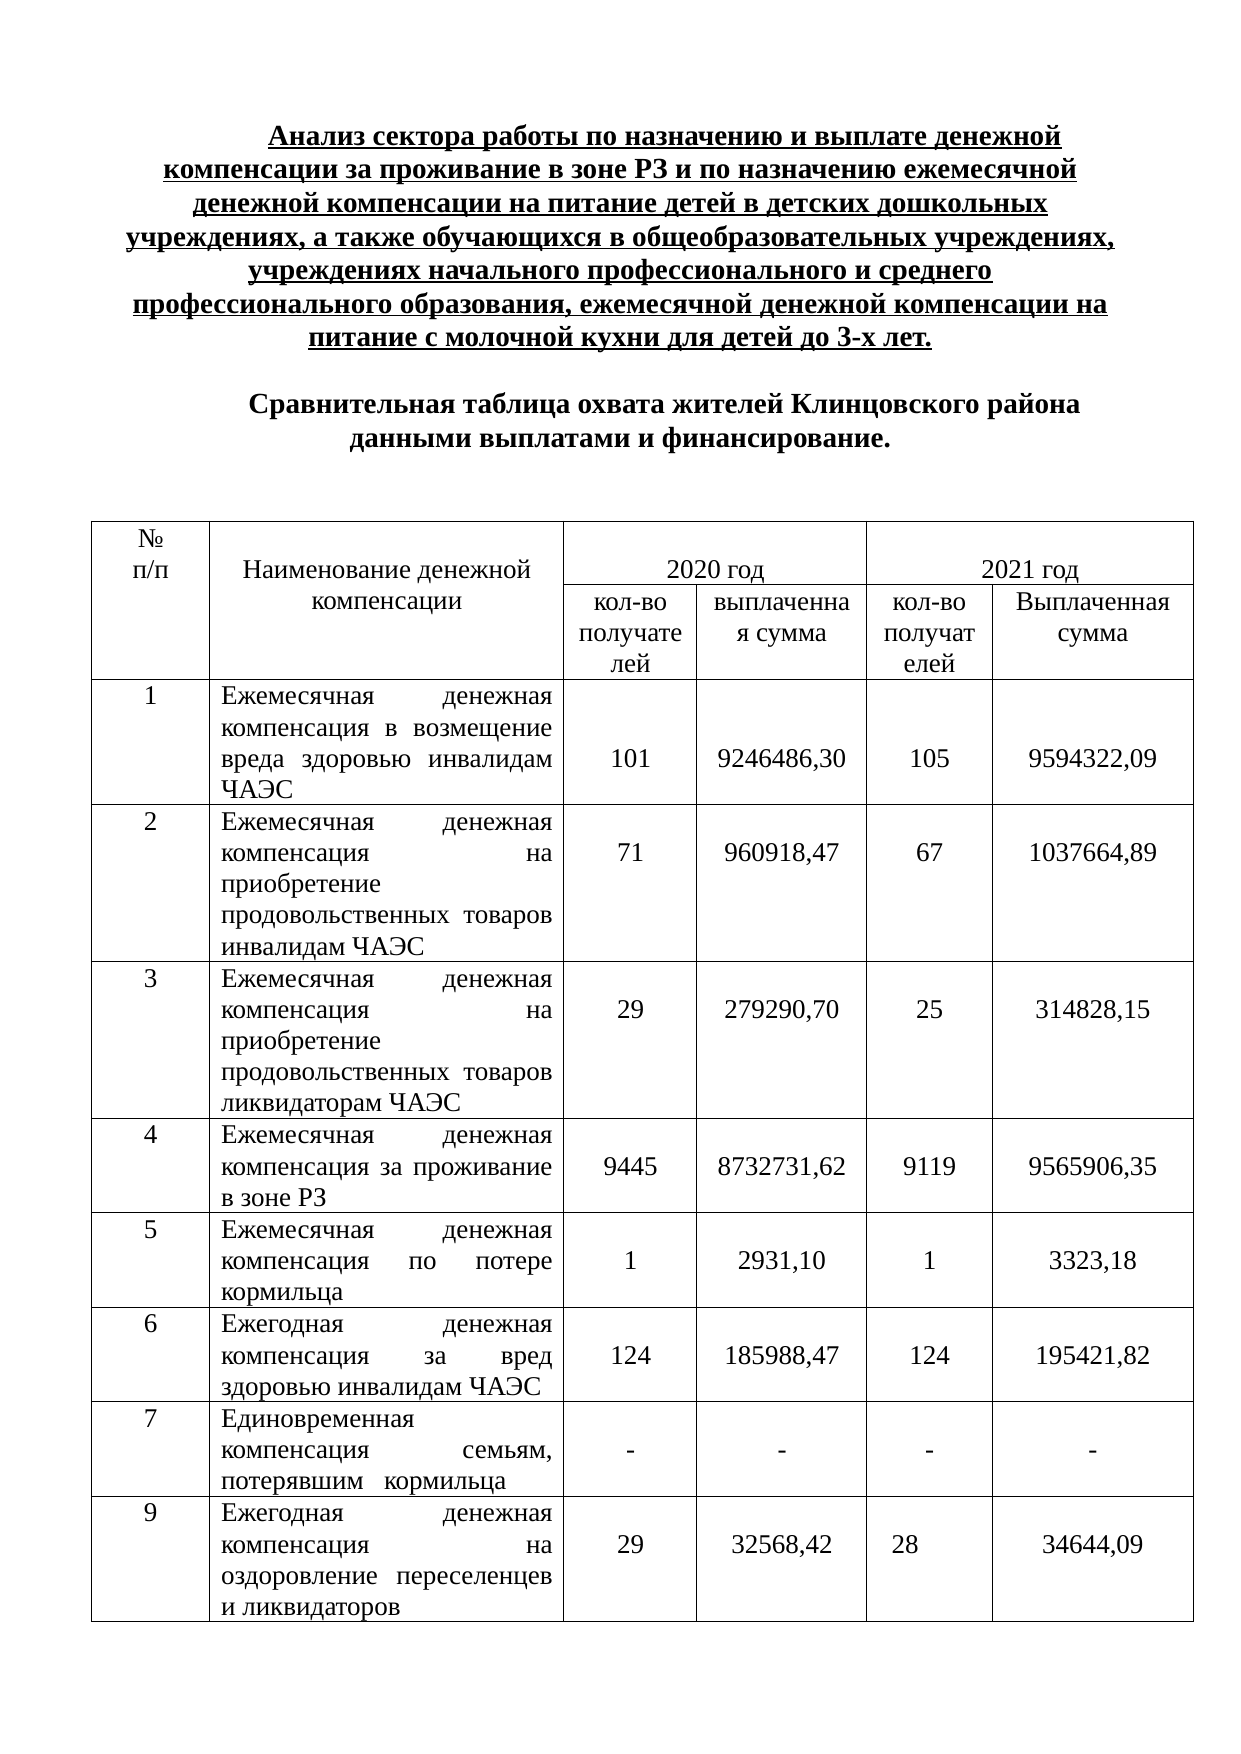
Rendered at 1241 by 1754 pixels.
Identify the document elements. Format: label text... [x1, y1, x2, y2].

table_cell - [993, 1402, 1193, 1496]
table_cell 7 [92, 1402, 209, 1496]
table_header Наименование денежной компенсации [210, 522, 563, 678]
table_cell 8732731,62 [697, 1119, 866, 1212]
table_cell 195421,82 [993, 1308, 1193, 1401]
table_header 2021 год [867, 522, 1193, 584]
table_cell 960918,47 [697, 805, 866, 961]
table_cell 9594322,09 [993, 680, 1193, 804]
table_cell 71 [564, 805, 696, 961]
table_cell 3323,18 [993, 1213, 1193, 1307]
table_cell Ежемесячная денежная компенсация в возмещение вреда здоровью инвалидам ЧАЭС [210, 680, 563, 804]
table_cell Единовременная компенсация семьям, потерявшим кормильца [210, 1402, 563, 1496]
table_cell 5 [92, 1213, 209, 1307]
table_cell Ежегодная денежная компенсация за вред здоровью инвалидам ЧАЭС [210, 1308, 563, 1401]
table_cell 28 [867, 1497, 992, 1621]
table_cell 279290,70 [697, 962, 866, 1118]
table_cell 1 [564, 1213, 696, 1307]
table_cell - [867, 1402, 992, 1496]
table_cell 1 [92, 680, 209, 804]
table_cell 1 [867, 1213, 992, 1307]
table_cell Ежемесячная денежная компенсация на приобретение продовольственных товаров ликвидаторам ЧАЭС [210, 962, 563, 1118]
table_cell 124 [867, 1308, 992, 1401]
table_cell 32568,42 [697, 1497, 866, 1621]
table_cell 29 [564, 1497, 696, 1621]
table_cell 34644,09 [993, 1497, 1193, 1621]
table_cell кол-во получателей [564, 585, 696, 678]
table_cell 9 [92, 1497, 209, 1621]
table_cell - [564, 1402, 696, 1496]
table_cell 25 [867, 962, 992, 1118]
text Сравнительная таблица охвата жителей Клинцовского района данными выплатами и финансирование. [118, 386, 1122, 453]
table_cell 9246486,30 [697, 680, 866, 804]
table_cell 2931,10 [697, 1213, 866, 1307]
table_cell Ежемесячная денежная компенсация по потере кормильца [210, 1213, 563, 1307]
table_cell выплаченная сумма [697, 585, 866, 678]
table_cell Ежемесячная денежная компенсация за проживание в зоне РЗ [210, 1119, 563, 1212]
table_cell - [697, 1402, 866, 1496]
table_cell 9119 [867, 1119, 992, 1212]
table_cell 314828,15 [993, 962, 1193, 1118]
table_cell 185988,47 [697, 1308, 866, 1401]
table_cell 124 [564, 1308, 696, 1401]
table_cell 105 [867, 680, 992, 804]
table_cell кол-во получателей [867, 585, 992, 678]
table_cell 6 [92, 1308, 209, 1401]
table_cell 4 [92, 1119, 209, 1212]
table_cell 1037664,89 [993, 805, 1193, 961]
table_cell Ежегодная денежная компенсация на оздоровление переселенцев и ликвидаторов [210, 1497, 563, 1621]
table_cell 29 [564, 962, 696, 1118]
table_cell 67 [867, 805, 992, 961]
table_cell 9565906,35 [993, 1119, 1193, 1212]
table_header 2020 год [564, 522, 866, 584]
table_header № п/п [92, 522, 209, 678]
text Анализ сектора работы по назначению и выплате денежной компенсации за проживание в зоне РЗ и по назначению ежемесячной денежной компенсации на питание детей в детских дошкольных учреждениях, а также обучающихся в общеобразовательных учреждениях, учреждениях начального профессионального и среднего профессионального образования, ежемесячной денежной компенсации на питание с молочной кухни для детей до 3-х лет. [118, 118, 1122, 353]
table_cell 9445 [564, 1119, 696, 1212]
table_cell 2 [92, 805, 209, 961]
table_cell Ежемесячная денежная компенсация на приобретение продовольственных товаров инвалидам ЧАЭС [210, 805, 563, 961]
table_cell Выплаченная сумма [993, 585, 1193, 678]
table_cell 3 [92, 962, 209, 1118]
table_cell 101 [564, 680, 696, 804]
